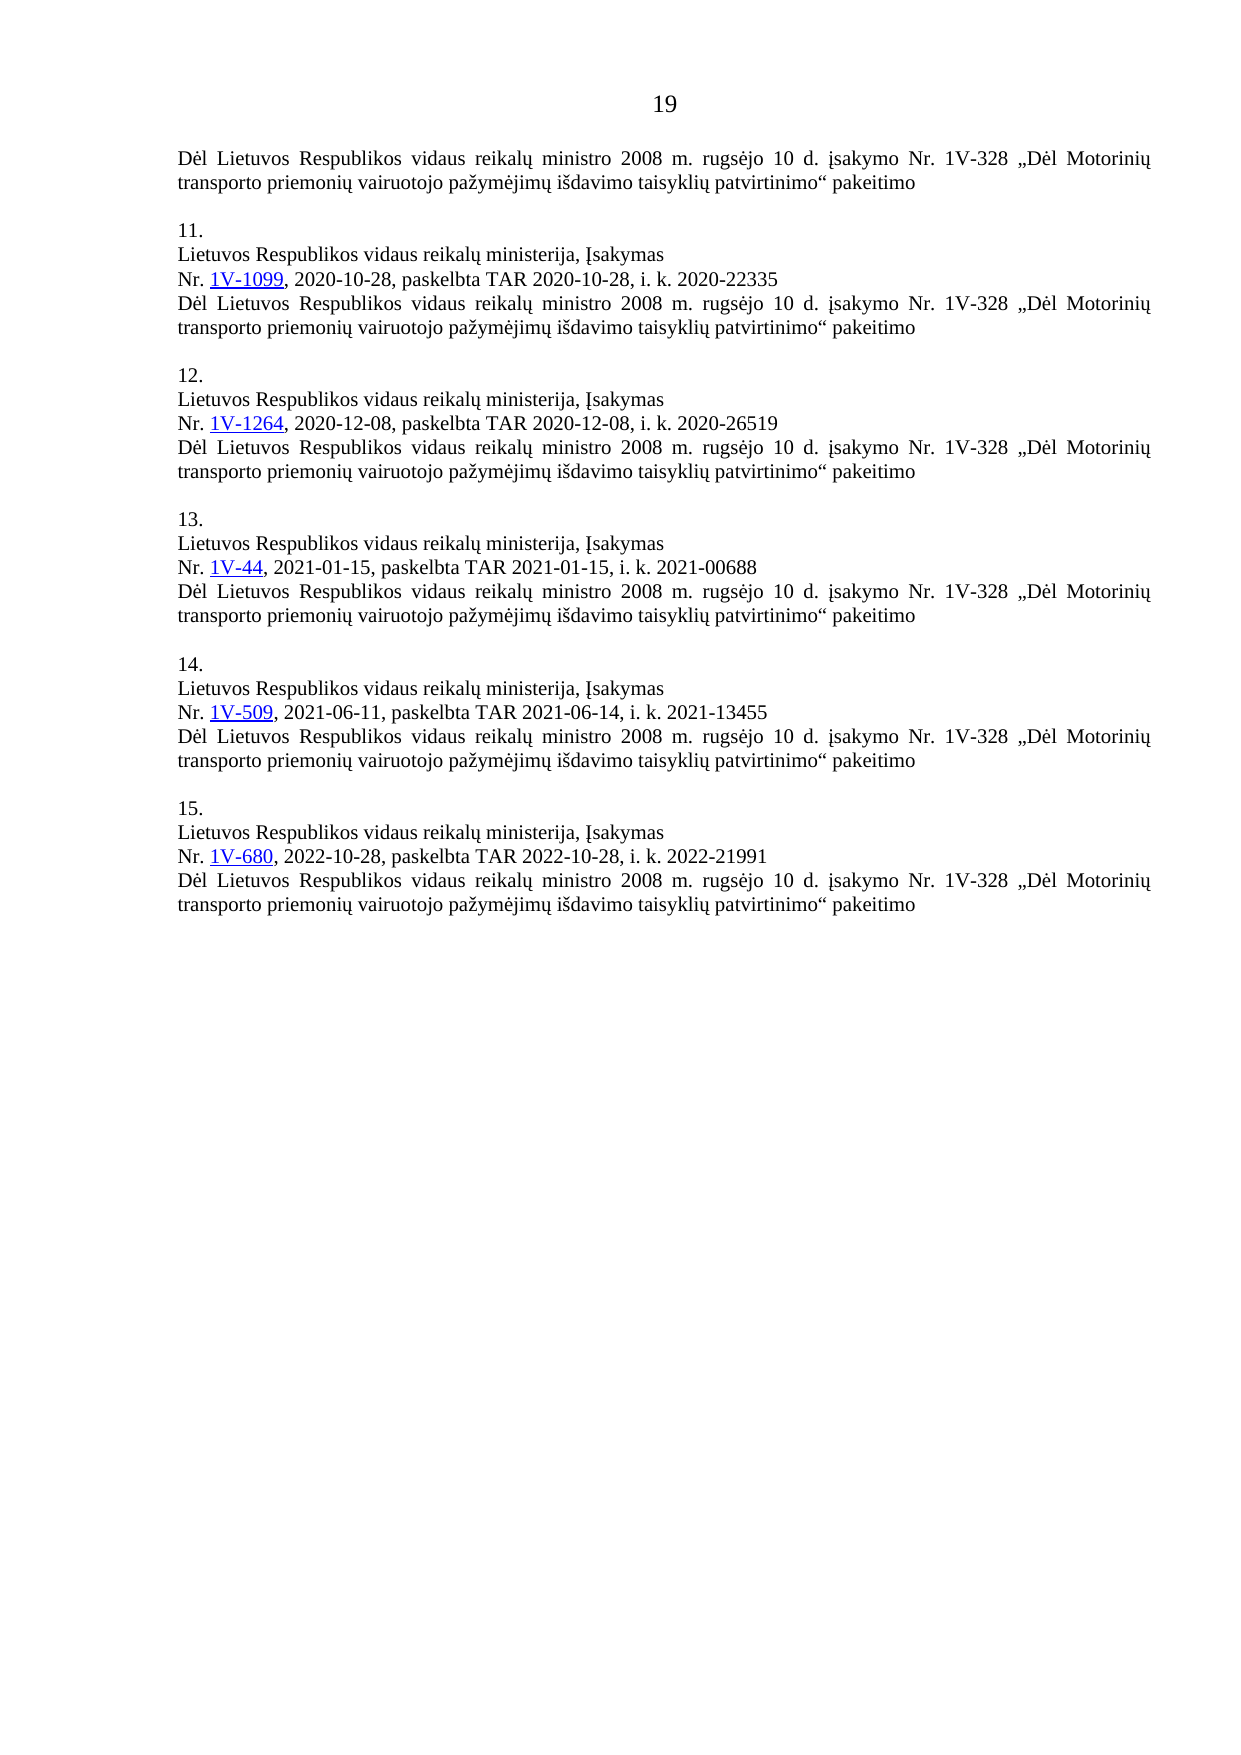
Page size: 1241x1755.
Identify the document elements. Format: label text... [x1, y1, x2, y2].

text Nr. 1V-509, 2021-06-11, paskelbta TAR 2021-06-14, i. k. 2021-13455 [177, 699, 1152, 724]
text 11. [177, 218, 1152, 242]
text Nr. 1V-44, 2021-01-15, paskelbta TAR 2021-01-15, i. k. 2021-00688 [177, 555, 1152, 579]
text Lietuvos Respublikos vidaus reikalų ministerija, Įsakymas [177, 531, 1152, 555]
text Lietuvos Respublikos vidaus reikalų ministerija, Įsakymas [177, 387, 1152, 411]
text Dėl Lietuvos Respublikos vidaus reikalų ministro 2008 m. rugsėjo 10 d. įsakymo Nr. 1V-328 „Dėl Motorinių transporto priemonių vairuotojo pažymėjimų išdavimo taisyklių patvirtinimo“ pakeitimo [177, 724, 1152, 772]
text Nr. 1V-1099, 2020-10-28, paskelbta TAR 2020-10-28, i. k. 2020-22335 [177, 266, 1152, 291]
text 14. [177, 651, 1152, 676]
text Dėl Lietuvos Respublikos vidaus reikalų ministro 2008 m. rugsėjo 10 d. įsakymo Nr. 1V-328 „Dėl Motorinių transporto priemonių vairuotojo pažymėjimų išdavimo taisyklių patvirtinimo“ pakeitimo [177, 579, 1152, 627]
text Lietuvos Respublikos vidaus reikalų ministerija, Įsakymas [177, 820, 1152, 844]
text Nr. 1V-680, 2022-10-28, paskelbta TAR 2022-10-28, i. k. 2022-21991 [177, 844, 1152, 868]
text Dėl Lietuvos Respublikos vidaus reikalų ministro 2008 m. rugsėjo 10 d. įsakymo Nr. 1V-328 „Dėl Motorinių transporto priemonių vairuotojo pažymėjimų išdavimo taisyklių patvirtinimo“ pakeitimo [177, 146, 1152, 194]
text 12. [177, 363, 1152, 387]
text 13. [177, 507, 1152, 531]
text Dėl Lietuvos Respublikos vidaus reikalų ministro 2008 m. rugsėjo 10 d. įsakymo Nr. 1V-328 „Dėl Motorinių transporto priemonių vairuotojo pažymėjimų išdavimo taisyklių patvirtinimo“ pakeitimo [177, 291, 1152, 339]
text Dėl Lietuvos Respublikos vidaus reikalų ministro 2008 m. rugsėjo 10 d. įsakymo Nr. 1V-328 „Dėl Motorinių transporto priemonių vairuotojo pažymėjimų išdavimo taisyklių patvirtinimo“ pakeitimo [177, 435, 1152, 483]
text 15. [177, 796, 1152, 820]
text Dėl Lietuvos Respublikos vidaus reikalų ministro 2008 m. rugsėjo 10 d. įsakymo Nr. 1V-328 „Dėl Motorinių transporto priemonių vairuotojo pažymėjimų išdavimo taisyklių patvirtinimo“ pakeitimo [177, 868, 1152, 916]
text Lietuvos Respublikos vidaus reikalų ministerija, Įsakymas [177, 242, 1152, 266]
text Nr. 1V-1264, 2020-12-08, paskelbta TAR 2020-12-08, i. k. 2020-26519 [177, 411, 1152, 435]
text Lietuvos Respublikos vidaus reikalų ministerija, Įsakymas [177, 676, 1152, 699]
